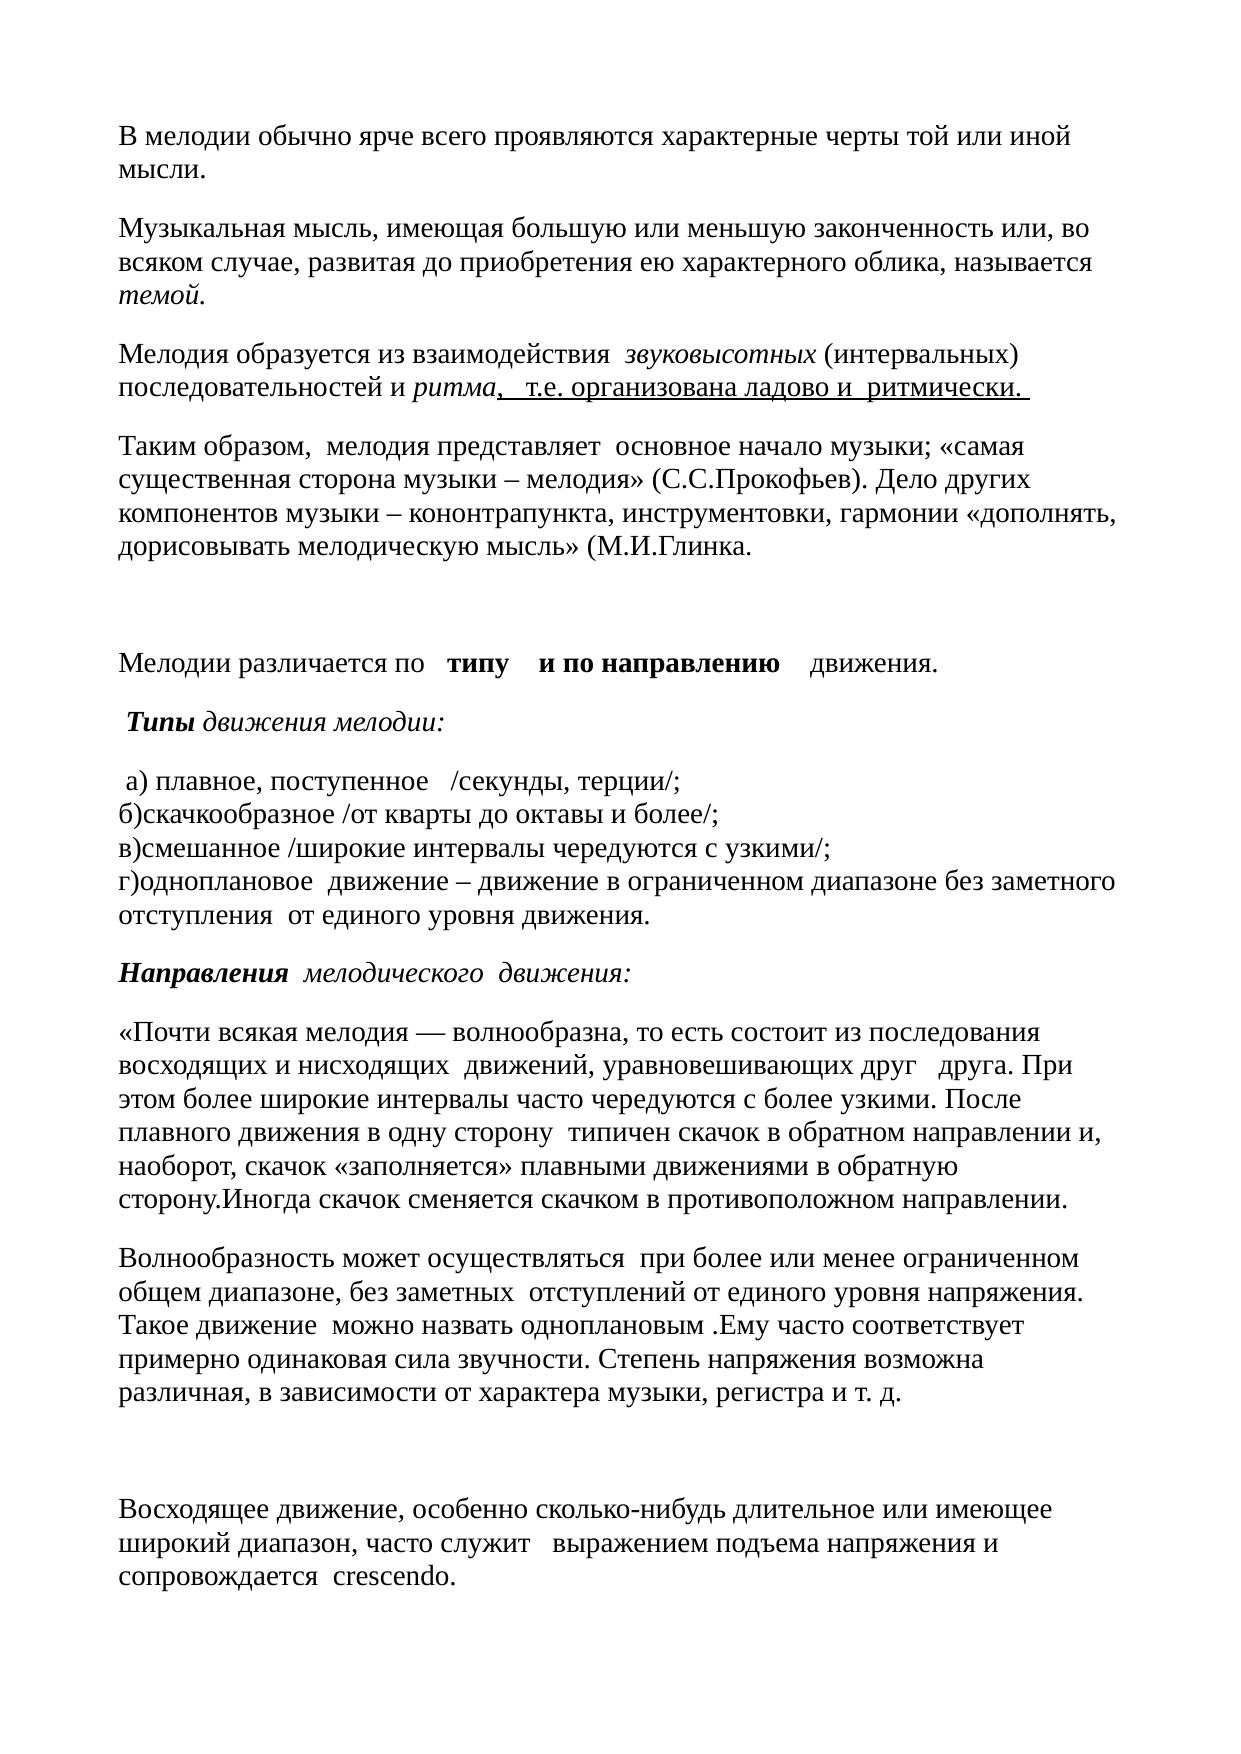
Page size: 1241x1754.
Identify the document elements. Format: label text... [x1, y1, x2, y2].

text Волнообразность может осуществляться при более или менее ограниченном общем диапазоне, без заметных отступлений от единого уровня напряжения. Такое движение можно назвать одноплановым .Ему часто соответствует примерно одинаковая сила звучности. Степень напряжения возможна различная, в зависимости от характера музыки, регистра и т. д. [118, 1240, 1122, 1408]
text Мелодия образуется из взаимодействия звуковысотных (интервальных) последовательностей и ритма, т.е. организована ладово и ритмически. [118, 336, 1122, 403]
text Таким образом, мелодия представляет основное начало музыки; «самая существенная сторона музыки – мелодия» (С.С.Прокофьев). Дело других компонентов музыки – кононтрапункта, инструментовки, гармонии «дополнять, дорисовывать мелодическую мысль» (М.И.Глинка. [118, 428, 1122, 562]
text Музыкальная мысль, имеющая большую или меньшую законченность или, во всяком случае, развитая до приобретения ею характерного облика, называется темой. [118, 210, 1122, 311]
text а) плавное, поступенное /секунды, терции/; б)скачкообразное /от кварты до октавы и более/; в)смешанное /широкие интервалы чередуются с узкими/; г)одноплановое движение – движение в ограниченном диапазоне без заметного отступления от единого уровня движения. [118, 763, 1122, 930]
text Типы движения мелодии: [118, 704, 1122, 738]
text «Почти всякая мелодия — волнообразна, то есть состоит из последования восходящих и нисходящих движений, уравновешивающих друг друга. При этом более широкие интервалы часто чередуются с более узкими. После плавного движения в одну сторону типичен скачок в обратном направлении и, наоборот, скачок «заполняется» плавными движениями в обратную сторону.Иногда скачок сменяется скачком в противоположном направлении. [118, 1014, 1122, 1215]
text Восходящее движение, особенно сколько-нибудь длительное или имеющее широкий диапазон, часто служит выражением подъема напряжения и сопровождается crescendo. [118, 1491, 1122, 1592]
text Направления мелодического движения: [118, 955, 1122, 989]
text В мелодии обычно ярче всего проявляются характерные черты той или иной мысли. [118, 118, 1122, 185]
text Мелодии различается по типу и по направлению движения. [118, 646, 1122, 679]
